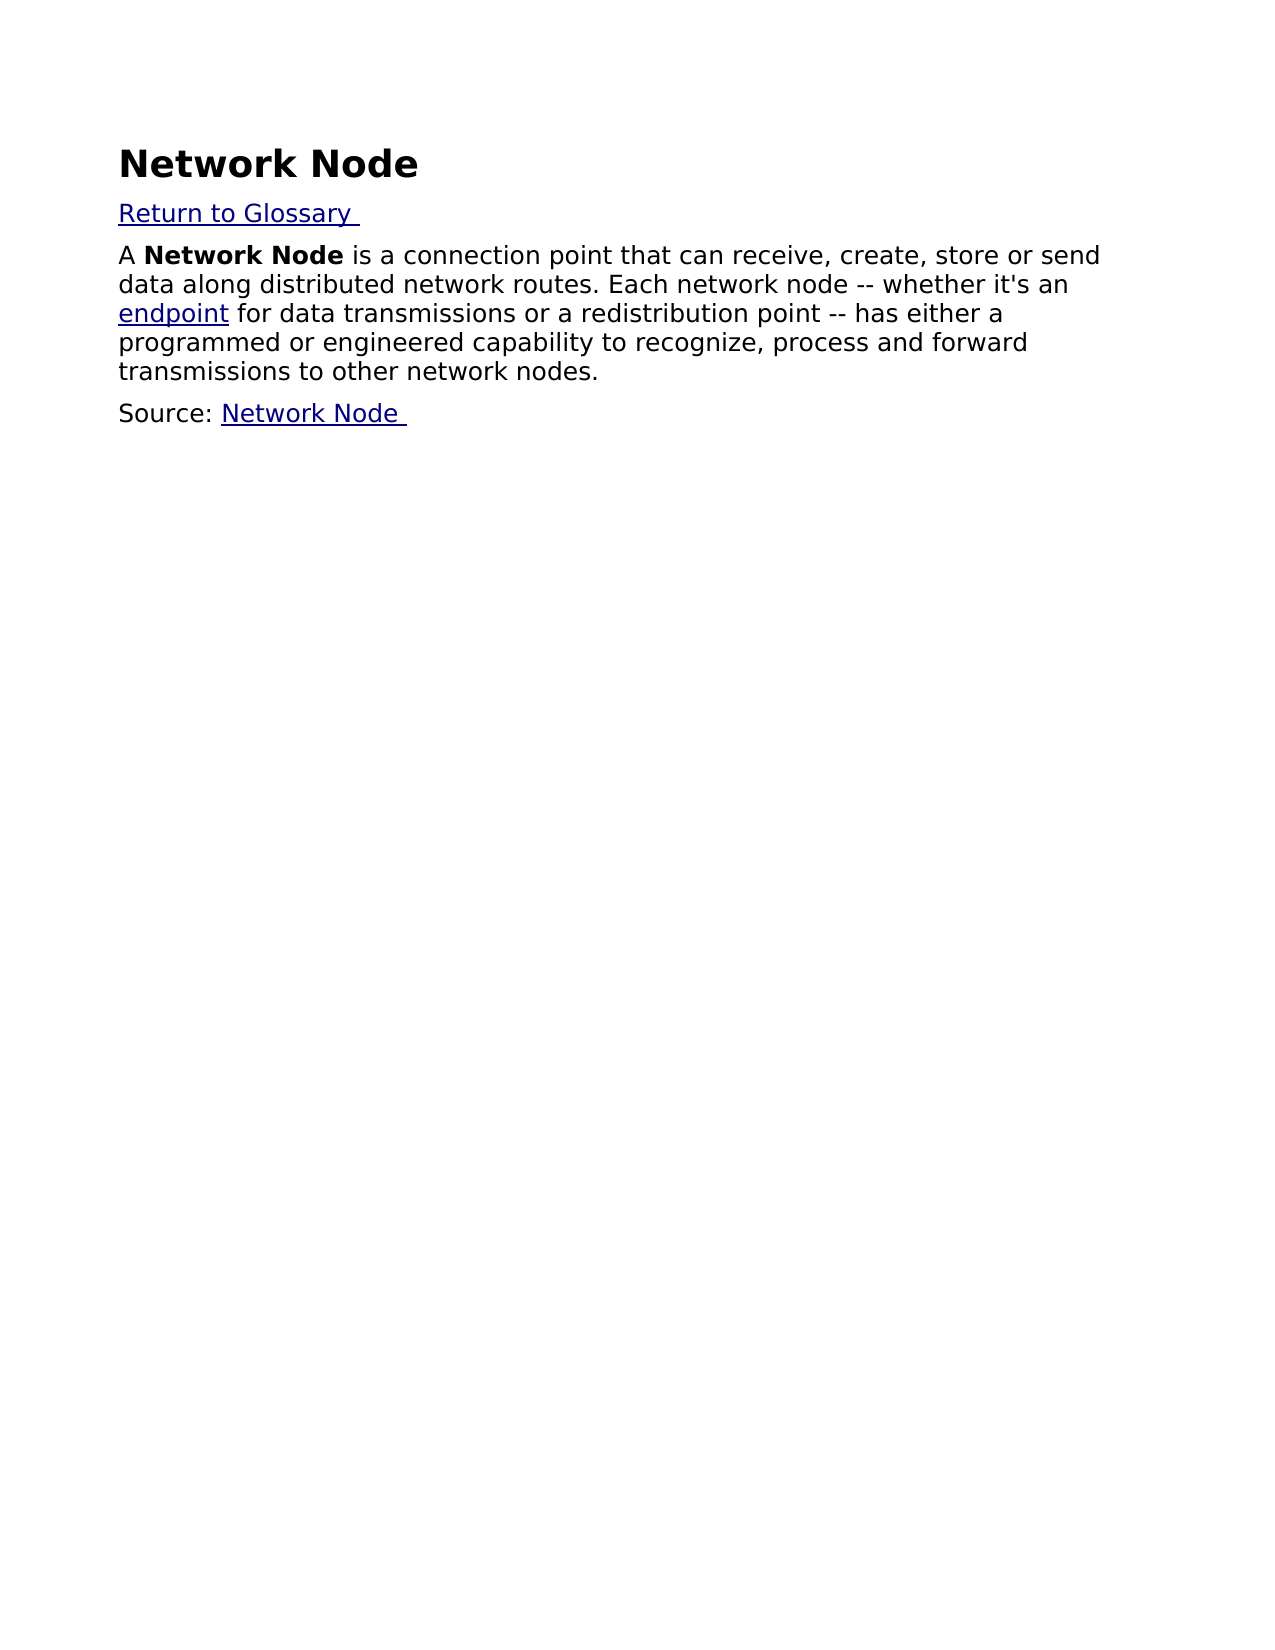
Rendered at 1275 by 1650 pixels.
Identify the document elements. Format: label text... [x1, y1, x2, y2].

text Return to Glossary [118, 199, 1157, 228]
text A Network Node is a connection point that can receive, create, store or send data along distributed network routes. Each network node -- whether it's an endpoint for data transmissions or a redistribution point -- has either a programmed or engineered capability to recognize, process and forward transmissions to other network nodes. [118, 241, 1157, 387]
text Source: Network Node [118, 399, 1157, 428]
subtitle Network Node [118, 143, 1157, 187]
